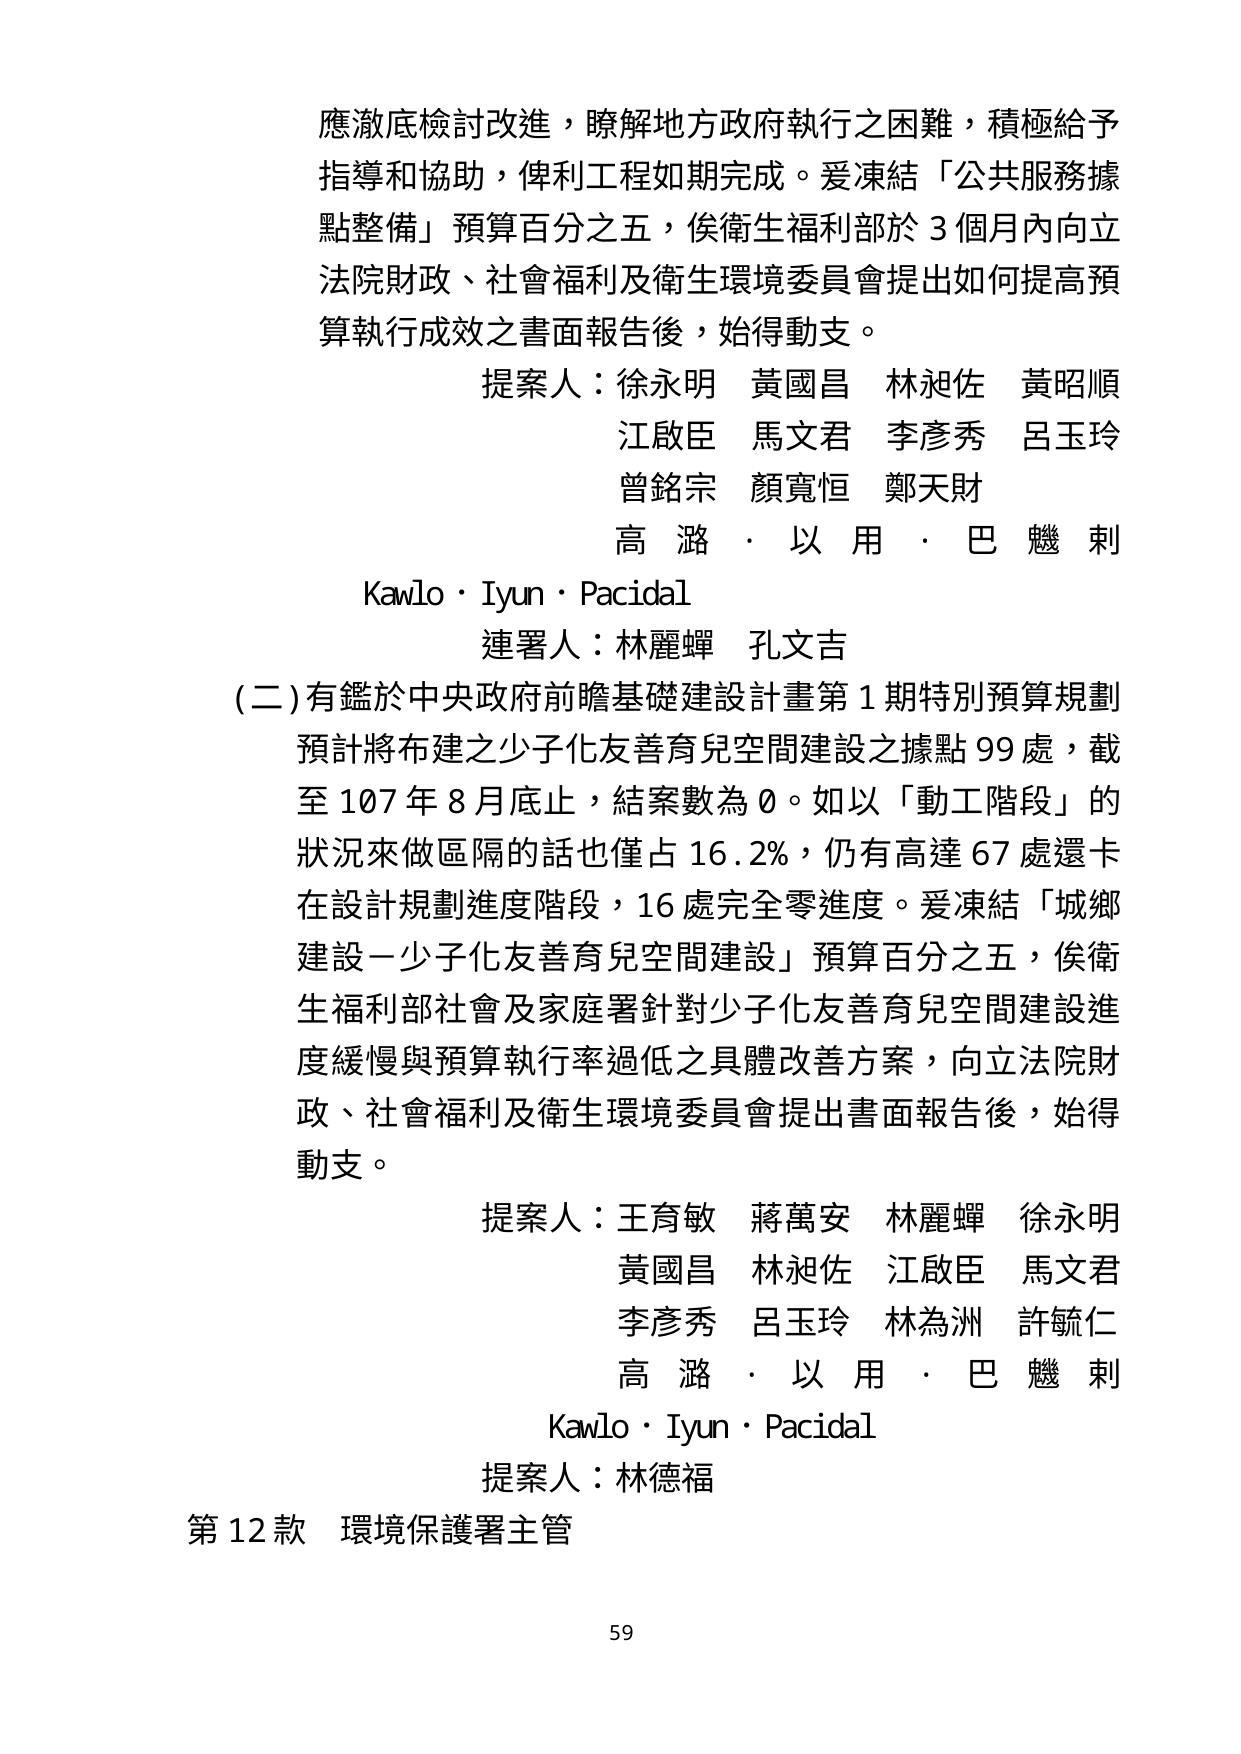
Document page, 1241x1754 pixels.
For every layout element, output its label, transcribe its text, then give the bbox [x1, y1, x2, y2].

text 連署人：林麗蟬 孔文吉 [482, 615, 1122, 667]
text 提案人：林德福 [482, 1449, 1122, 1501]
text 高潞·以用·巴魕剌 Kawlo．Iyun．Pacidal [548, 1344, 1122, 1449]
text 高潞·以用·巴魕剌 Kawlo．Iyun．Pacidal [363, 511, 1122, 615]
text 第12款 環境保護署主管 [120, 1501, 1122, 1553]
text 提案人：王育敏 蔣萬安 林麗蟬 徐永明黃國昌 林昶佐 江啟臣 馬文君李彥秀 呂玉玲 林為洲 許毓仁 [482, 1188, 1122, 1344]
text (二)有鑑於中央政府前瞻基礎建設計畫第1期特別預算規劃預計將布建之少子化友善育兒空間建設之據點99處，截至107年8月底止，結案數為0。如以「動工階段」的狀況來做區隔的話也僅占16.2%，仍有高達67處還卡在設計規劃進度階段，16處完全零進度。爰凍結「城鄉建設－少子化友善育兒空間建設」預算百分之五，俟衛生福利部社會及家庭署針對少子化友善育兒空間建設進度緩慢與預算執行率過低之具體改善方案，向立法院財政、社會福利及衛生環境委員會提出書面報告後，始得動支。 [229, 667, 1122, 1188]
list 據立法院預算中心評估報告指出，中央政府前瞻基礎建設計畫第1期特別預算編列整建長照衛福據點及公有危險建築補強重建經費合計10億3,916萬元。惟截至107年7月底止，累積分配預算數為7億6,819萬元，實現數僅8,489萬元，預算執行率為11.05%，足顯該計畫之執行成效有待改善。衛生福利部社會及家庭署應澈底檢討改進，瞭解地方政府執行之困難，積極給予指導和協助，俾利工程如期完成。爰凍結「公共服務據點整備」預算百分之五，俟衛生福利部於3個月內向立法院財政、社會福利及衛生環境委員會提出如何提高預算執行成效之書面報告後，始得動支。 [243, 94, 1122, 355]
text 提案人：徐永明 黃國昌 林昶佐 黃昭順江啟臣 馬文君 李彥秀 呂玉玲曾銘宗 顏寬恒 鄭天財 [482, 355, 1122, 511]
